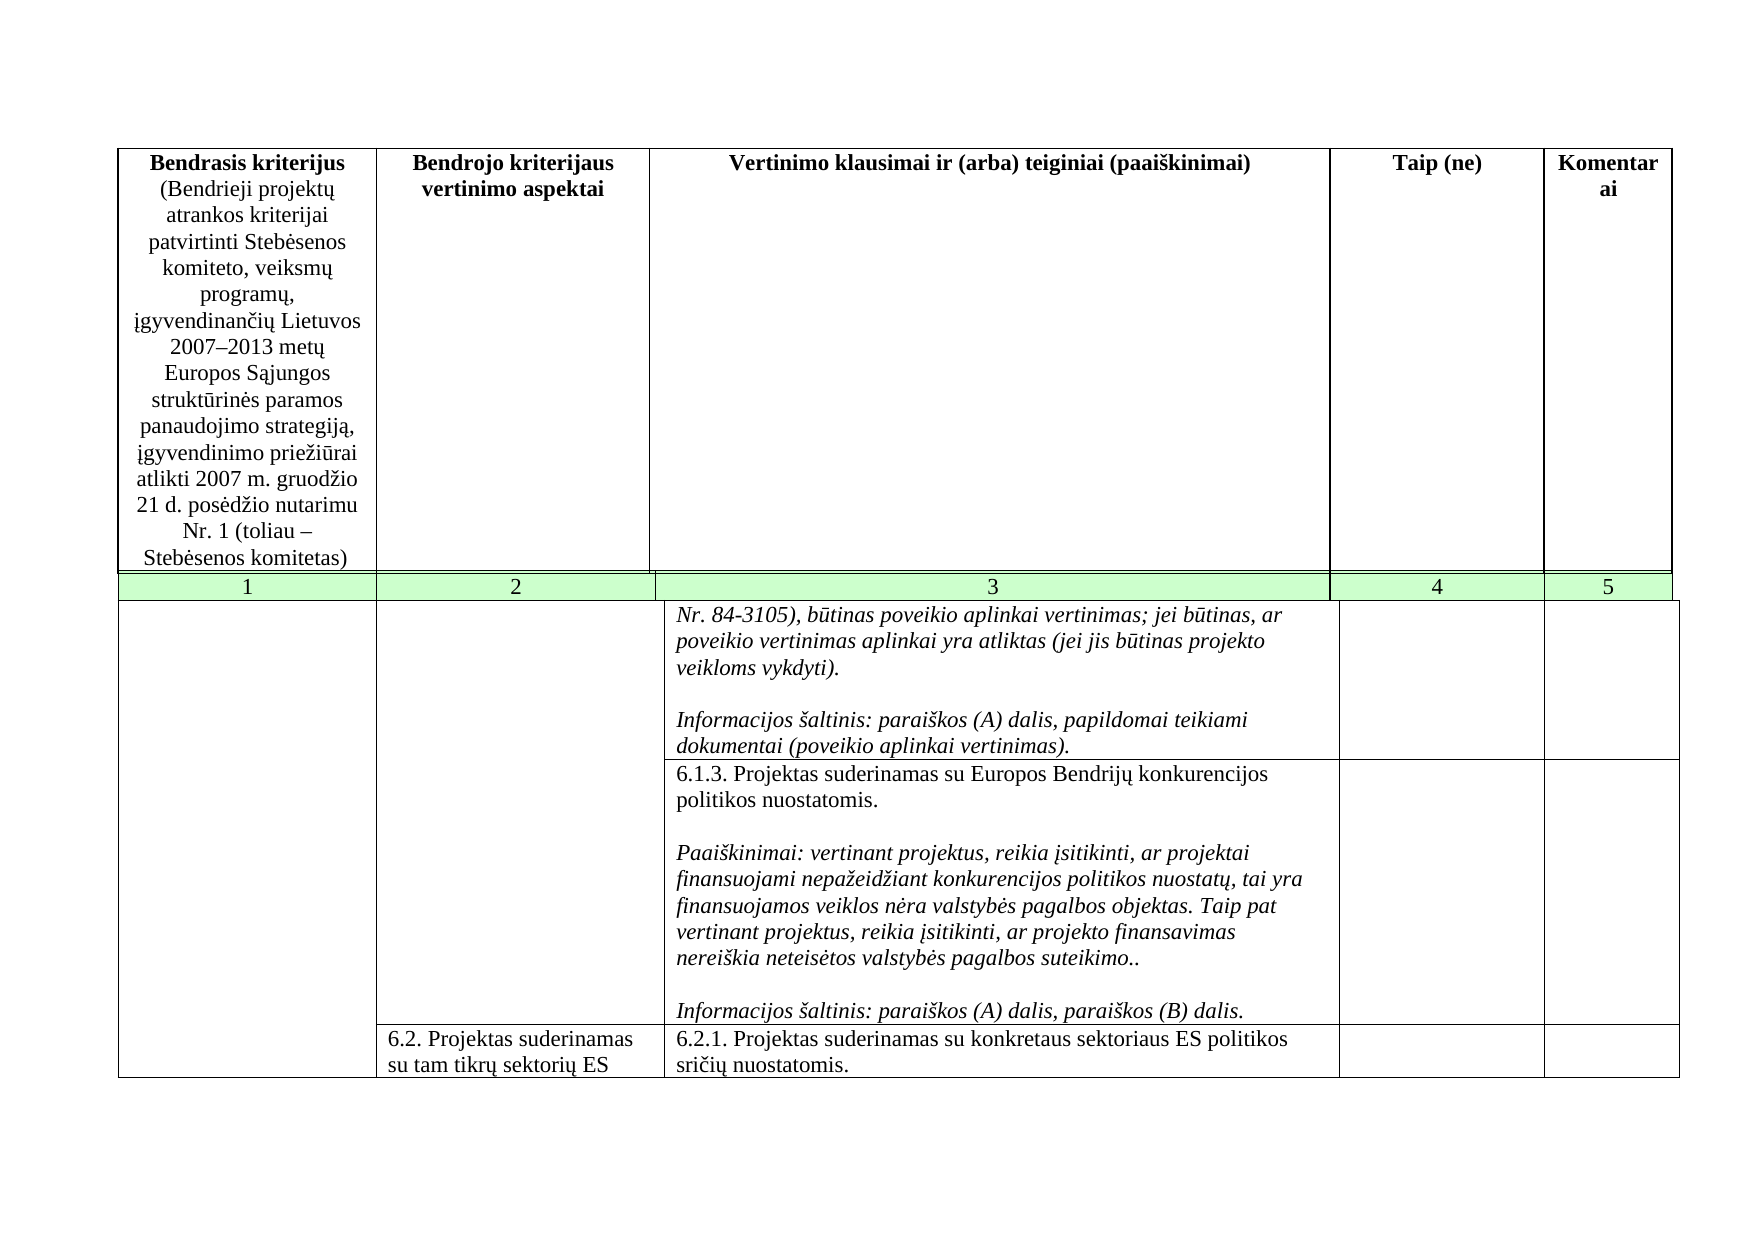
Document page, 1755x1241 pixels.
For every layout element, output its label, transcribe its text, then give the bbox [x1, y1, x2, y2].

table_cell [119, 601, 376, 1077]
table_cell [1545, 1025, 1679, 1077]
table_cell 5 [1545, 574, 1672, 600]
table_header Bendrasis kriterijus (Bendrieji projektų atrankos kriterijai patvirtinti Stebėsenos komiteto, veiksmų programų, įgyvendinančių Lietuvos 2007–2013 metų Europos Sąjungos struktūrinės paramos panaudojimo strategiją, įgyvendinimo priežiūrai atlikti 2007 m. gruodžio 21 d. posėdžio nutarimu Nr. 1 (toliau – Stebėsenos komitetas) [119, 149, 376, 570]
table_cell 6.2. Projektas suderinamas su tam tikrų sektorių ES [377, 1025, 664, 1077]
table_cell [1340, 601, 1544, 759]
table_header Komentarai [1545, 149, 1671, 570]
table_cell 1 [119, 574, 376, 600]
table_cell [377, 601, 664, 1023]
table_header Vertinimo klausimai ir (arba) teiginiai (paaiškinimai) [650, 149, 1329, 570]
table_cell [1545, 601, 1679, 759]
table_cell [1673, 570, 1680, 600]
table_cell [1340, 760, 1544, 1023]
table_cell 2 [377, 574, 655, 600]
table_cell [1340, 1025, 1544, 1077]
table_header Taip (ne) [1331, 149, 1543, 570]
table_cell 6.1.3. Projektas suderinamas su Europos Bendrijų konkurencijos politikos nuostatomis. Paaiškinimai: vertinant projektus, reikia įsitikinti, ar projektai finansuojami nepažeidžiant konkurencijos politikos nuostatų, tai yra finansuojamos veiklos nėra valstybės pagalbos objektas. Taip pat vertinant projektus, reikia įsitikinti, ar projekto finansavimas nereiškia neteisėtos valstybės pagalbos suteikimo.. Informacijos šaltinis: paraiškos (A) dalis, paraiškos (B) dalis. [665, 760, 1339, 1023]
table_cell 6.2.1. Projektas suderinamas su konkretaus sektoriaus ES politikos sričių nuostatomis. [665, 1025, 1339, 1077]
table_cell Nr. 84-3105), būtinas poveikio aplinkai vertinimas; jei būtinas, ar poveikio vertinimas aplinkai yra atliktas (jei jis būtinas projekto veikloms vykdyti). Informacijos šaltinis: paraiškos (A) dalis, papildomai teikiami dokumentai (poveikio aplinkai vertinimas). [665, 601, 1339, 759]
table_cell 3 [656, 574, 1329, 600]
table_header Bendrojo kriterijaus vertinimo aspektai [377, 149, 649, 570]
table_cell [1545, 760, 1679, 1023]
table_header [1673, 148, 1680, 570]
table_cell 4 [1331, 574, 1544, 600]
